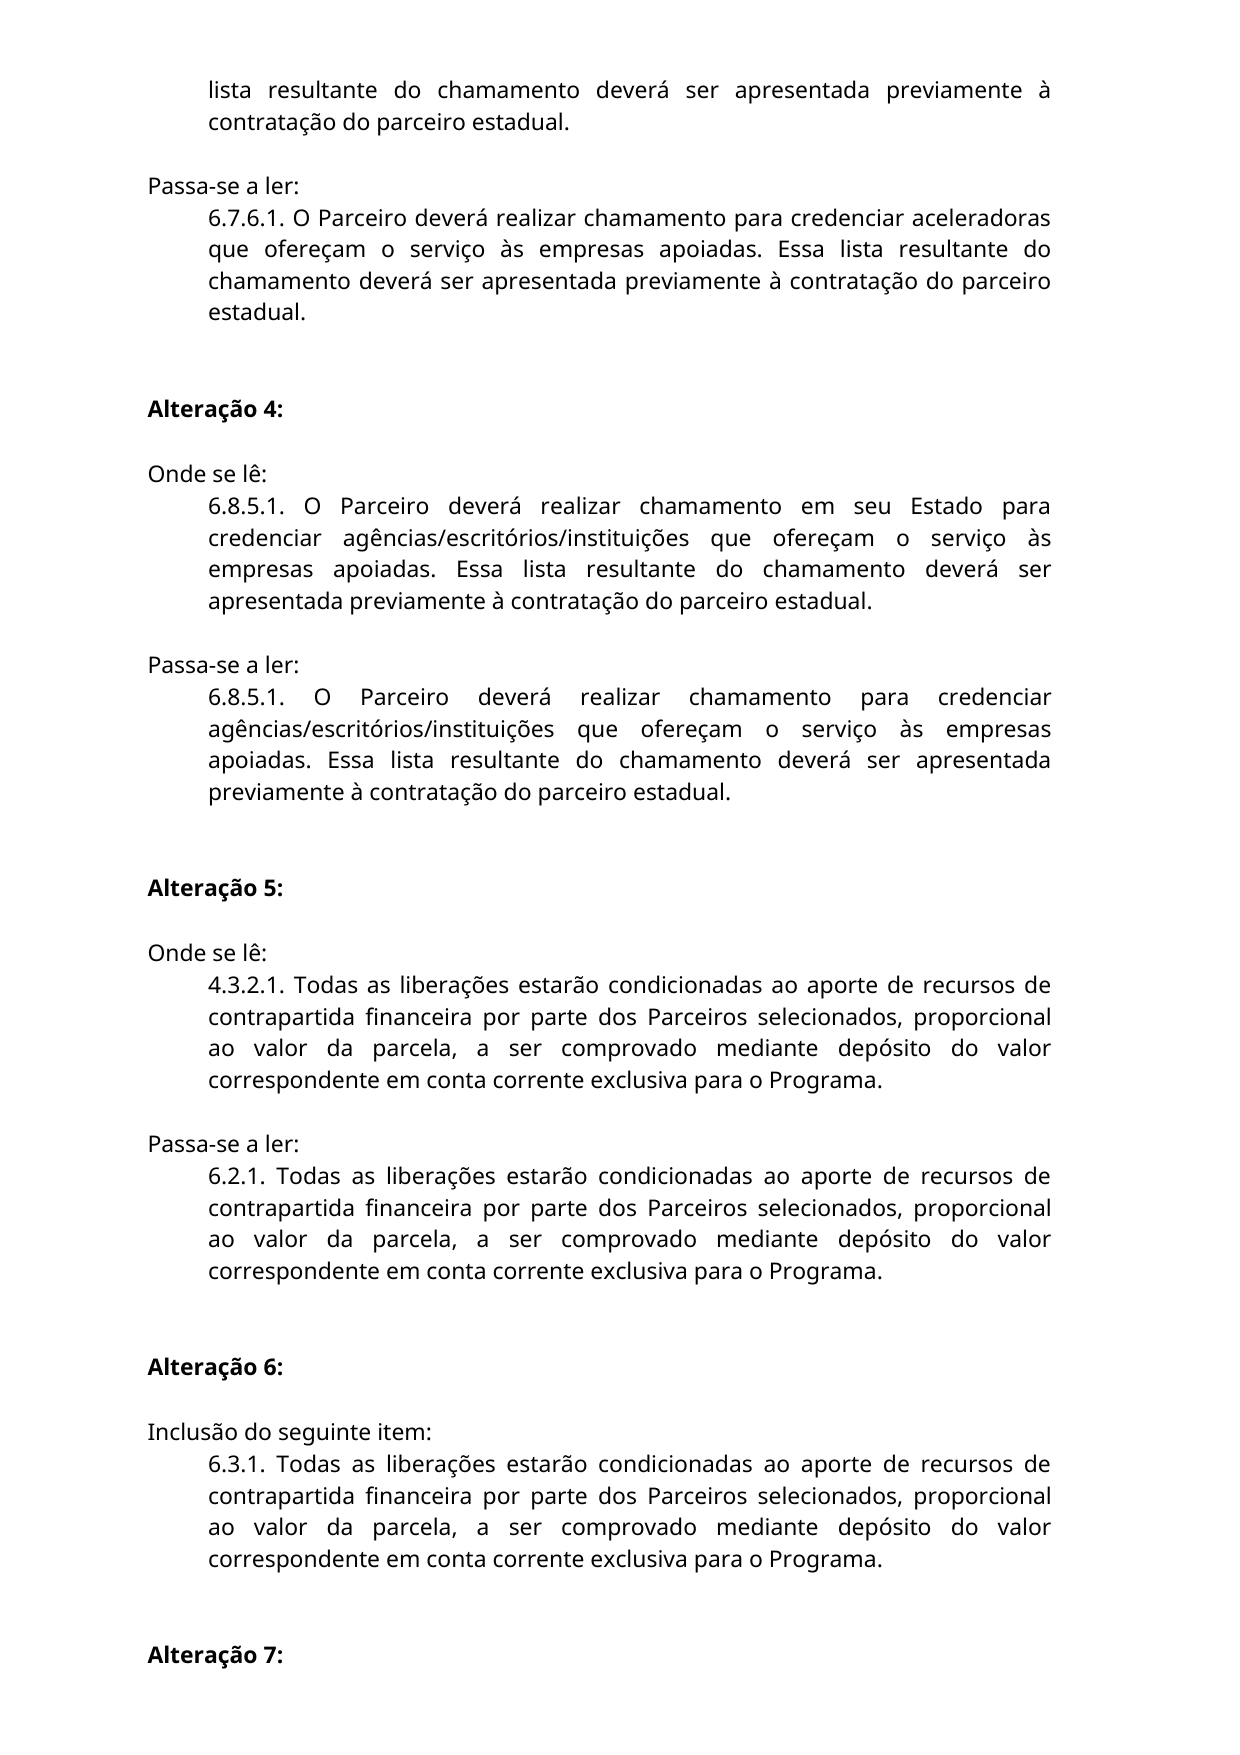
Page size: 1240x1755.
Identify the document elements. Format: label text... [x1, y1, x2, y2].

text 6.7.6.1. O Parceiro deverá realizar chamamento para credenciar aceleradoras que ofereçam o serviço às empresas apoiadas. Essa lista resultante do chamamento deverá ser apresentada previamente à contratação do parceiro estadual. [208, 202, 1052, 328]
text lista resultante do chamamento deverá ser apresentada previamente à contratação do parceiro estadual. [208, 74, 1052, 137]
text Alteração 6: [147, 1351, 1116, 1382]
text 4.3.2.1. Todas as liberações estarão condicionadas ao aporte de recursos de contrapartida financeira por parte dos Parceiros selecionados, proporcional ao valor da parcela, a ser comprovado mediante depósito do valor correspondente em conta corrente exclusiva para o Programa. [208, 969, 1052, 1095]
text Onde se lê: [147, 458, 1052, 489]
text Passa-se a ler: [147, 649, 1052, 680]
text Inclusão do seguinte item: [147, 1416, 1052, 1447]
text 6.3.1. Todas as liberações estarão condicionadas ao aporte de recursos de contrapartida financeira por parte dos Parceiros selecionados, proporcional ao valor da parcela, a ser comprovado mediante depósito do valor correspondente em conta corrente exclusiva para o Programa. [208, 1448, 1052, 1574]
text 6.8.5.1. O Parceiro deverá realizar chamamento em seu Estado para credenciar agências/escritórios/instituições que ofereçam o serviço às empresas apoiadas. Essa lista resultante do chamamento deverá ser apresentada previamente à contratação do parceiro estadual. [208, 490, 1052, 616]
text Onde se lê: [147, 937, 1052, 968]
text Alteração 5: [147, 872, 1116, 903]
text 6.8.5.1. O Parceiro deverá realizar chamamento para credenciar agências/escritórios/instituições que ofereçam o serviço às empresas apoiadas. Essa lista resultante do chamamento deverá ser apresentada previamente à contratação do parceiro estadual. [208, 681, 1052, 807]
text Alteração 4: [147, 393, 1116, 424]
text Passa-se a ler: [147, 169, 1052, 201]
text Passa-se a ler: [147, 1128, 1052, 1159]
text 6.2.1. Todas as liberações estarão condicionadas ao aporte de recursos de contrapartida financeira por parte dos Parceiros selecionados, proporcional ao valor da parcela, a ser comprovado mediante depósito do valor correspondente em conta corrente exclusiva para o Programa. [208, 1160, 1052, 1286]
text Alteração 7: [147, 1639, 1116, 1670]
